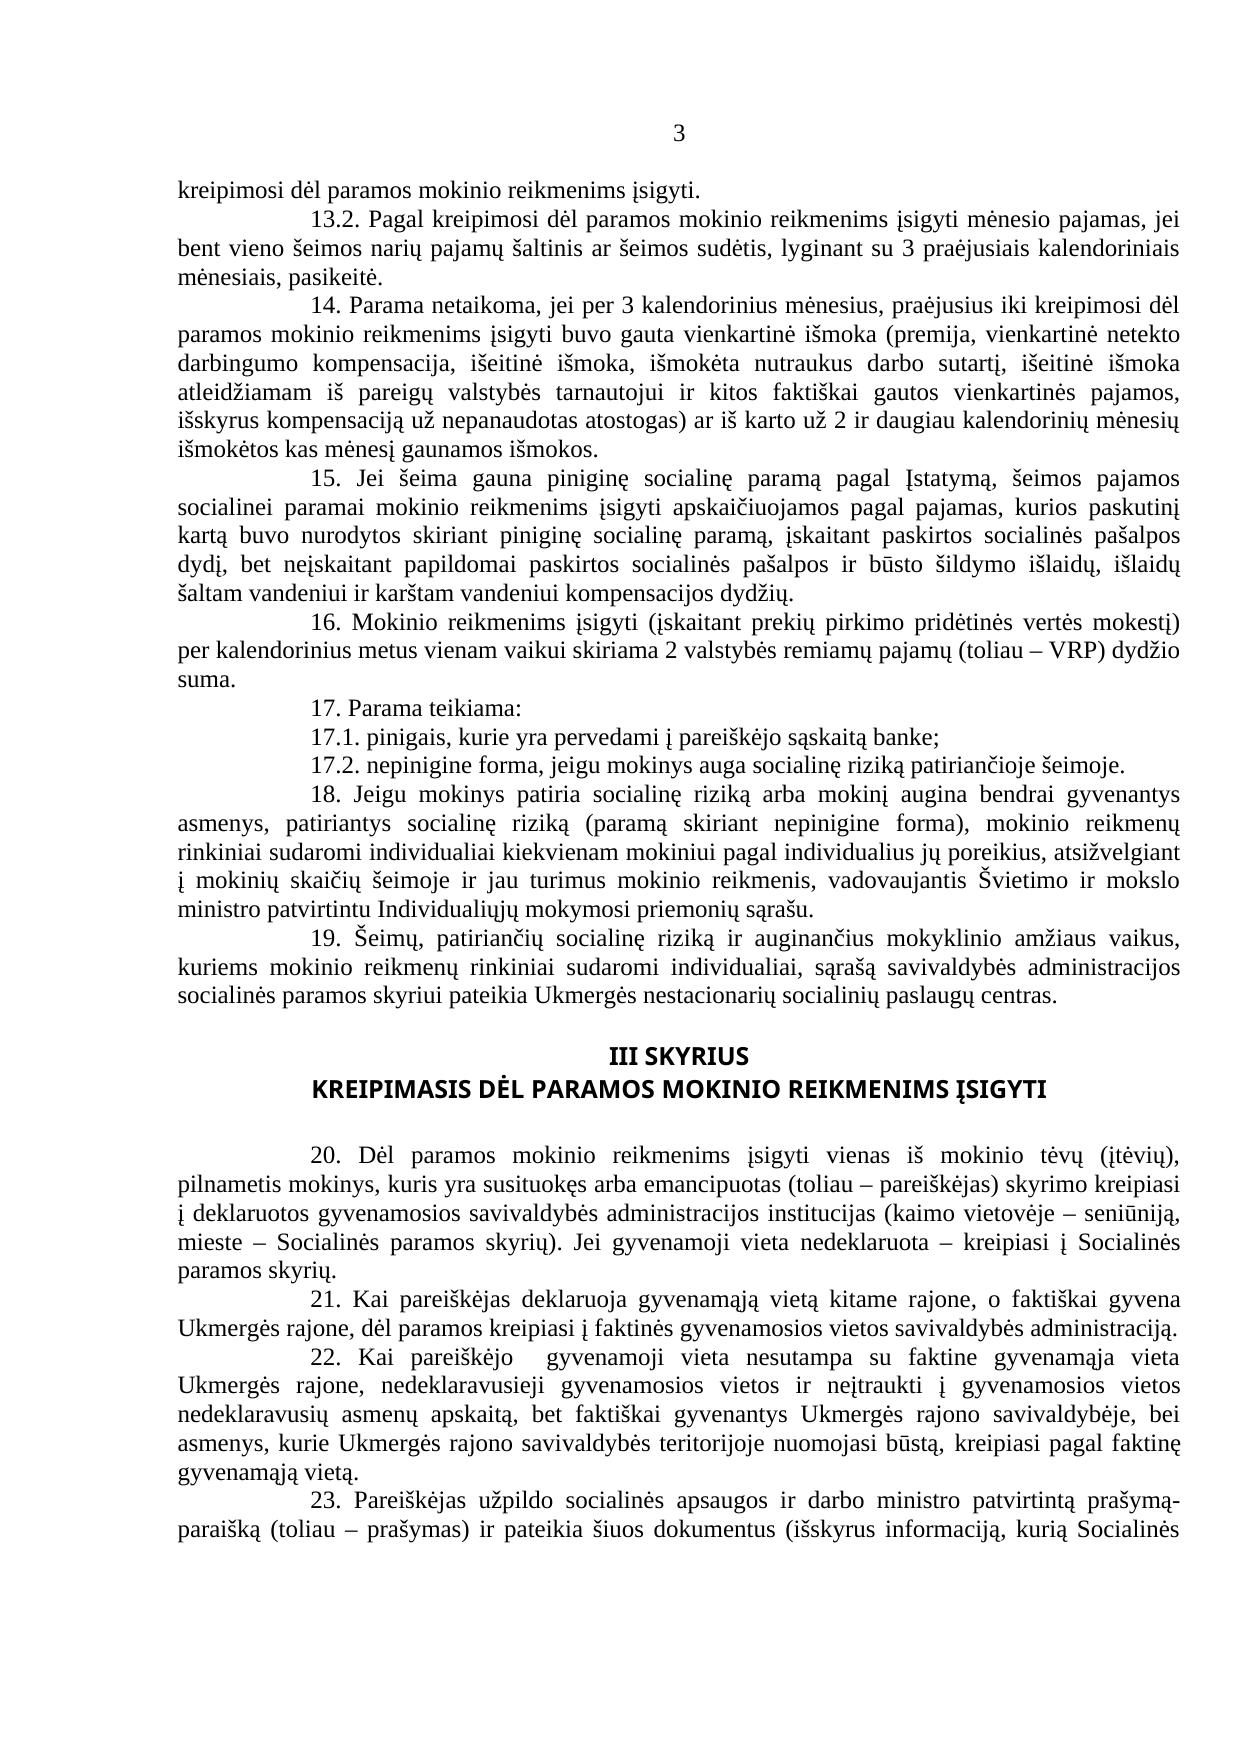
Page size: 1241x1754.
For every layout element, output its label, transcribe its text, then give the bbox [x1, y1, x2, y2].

text 14. Parama netaikoma, jei per 3 kalendorinius mėnesius, praėjusius iki kreipimosi dėl paramos mokinio reikmenims įsigyti buvo gauta vienkartinė išmoka (premija, vienkartinė netekto darbingumo kompensacija, išeitinė išmoka, išmokėta nutraukus darbo sutartį, išeitinė išmoka atleidžiamam iš pareigų valstybės tarnautojui ir kitos faktiškai gautos vienkartinės pajamos, išskyrus kompensaciją už nepanaudotas atostogas) ar iš karto už 2 ir daugiau kalendorinių mėnesių išmokėtos kas mėnesį gaunamos išmokos. [177, 291, 1181, 463]
text 19. Šeimų, patiriančių socialinę riziką ir auginančius mokyklinio amžiaus vaikus, kuriems mokinio reikmenų rinkiniai sudaromi individualiai, sąrašą savivaldybės administracijos socialinės paramos skyriui pateikia Ukmergės nestacionarių socialinių paslaugų centras. [177, 923, 1181, 1009]
text 21. Kai pareiškėjas deklaruoja gyvenamąją vietą kitame rajone, o faktiškai gyvena Ukmergės rajone, dėl paramos kreipiasi į faktinės gyvenamosios vietos savivaldybės administraciją. [177, 1284, 1181, 1342]
text 17. Parama teikiama: [177, 693, 1181, 722]
text 22. Kai pareiškėjo gyvenamoji vieta nesutampa su faktine gyvenamąja vieta Ukmergės rajone, nedeklaravusieji gyvenamosios vietos ir neįtraukti į gyvenamosios vietos nedeklaravusių asmenų apskaitą, bet faktiškai gyvenantys Ukmergės rajono savivaldybėje, bei asmenys, kurie Ukmergės rajono savivaldybės teritorijoje nuomojasi būstą, kreipiasi pagal faktinę gyvenamąją vietą. [177, 1342, 1181, 1485]
text 17.1. pinigais, kurie yra pervedami į pareiškėjo sąskaitą banke; [177, 722, 1181, 751]
text 16. Mokinio reikmenims įsigyti (įskaitant prekių pirkimo pridėtinės vertės mokestį) per kalendorinius metus vienam vaikui skiriama 2 valstybės remiamų pajamų (toliau – VRP) dydžio suma. [177, 607, 1181, 693]
text 17.2. nepinigine forma, jeigu mokinys auga socialinę riziką patiriančioje šeimoje. [177, 751, 1181, 779]
text III SKYRIUS [177, 1038, 1181, 1072]
text KREIPIMASIS DĖL PARAMOS MOKINIO REIKMENIMS ĮSIGYTI [177, 1072, 1181, 1106]
text 13.2. Pagal kreipimosi dėl paramos mokinio reikmenims įsigyti mėnesio pajamas, jei bent vieno šeimos narių pajamų šaltinis ar šeimos sudėtis, lyginant su 3 praėjusiais kalendoriniais mėnesiais, pasikeitė. [177, 204, 1181, 291]
text 20. Dėl paramos mokinio reikmenims įsigyti vienas iš mokinio tėvų (įtėvių), pilnametis mokinys, kuris yra susituokęs arba emancipuotas (toliau – pareiškėjas) skyrimo kreipiasi į deklaruotos gyvenamosios savivaldybės administracijos institucijas (kaimo vietovėje – seniūniją, mieste – Socialinės paramos skyrių). Jei gyvenamoji vieta nedeklaruota – kreipiasi į Socialinės paramos skyrių. [177, 1140, 1181, 1284]
text kreipimosi dėl paramos mokinio reikmenims įsigyti. [177, 176, 1181, 204]
text 23. Pareiškėjas užpildo socialinės apsaugos ir darbo ministro patvirtintą prašymą-paraišką (toliau – prašymas) ir pateikia šiuos dokumentus (išskyrus informaciją, kurią Socialinės [177, 1485, 1181, 1543]
text 15. Jei šeima gauna piniginę socialinę paramą pagal Įstatymą, šeimos pajamos socialinei paramai mokinio reikmenims įsigyti apskaičiuojamos pagal pajamas, kurios paskutinį kartą buvo nurodytos skiriant piniginę socialinę paramą, įskaitant paskirtos socialinės pašalpos dydį, bet neįskaitant papildomai paskirtos socialinės pašalpos ir būsto šildymo išlaidų, išlaidų šaltam vandeniui ir karštam vandeniui kompensacijos dydžių. [177, 463, 1181, 607]
text 18. Jeigu mokinys patiria socialinę riziką arba mokinį augina bendrai gyvenantys asmenys, patiriantys socialinę riziką (paramą skiriant nepinigine forma), mokinio reikmenų rinkiniai sudaromi individualiai kiekvienam mokiniui pagal individualius jų poreikius, atsižvelgiant į mokinių skaičių šeimoje ir jau turimus mokinio reikmenis, vadovaujantis Švietimo ir mokslo ministro patvirtintu Individualiųjų mokymosi priemonių sąrašu. [177, 779, 1181, 923]
